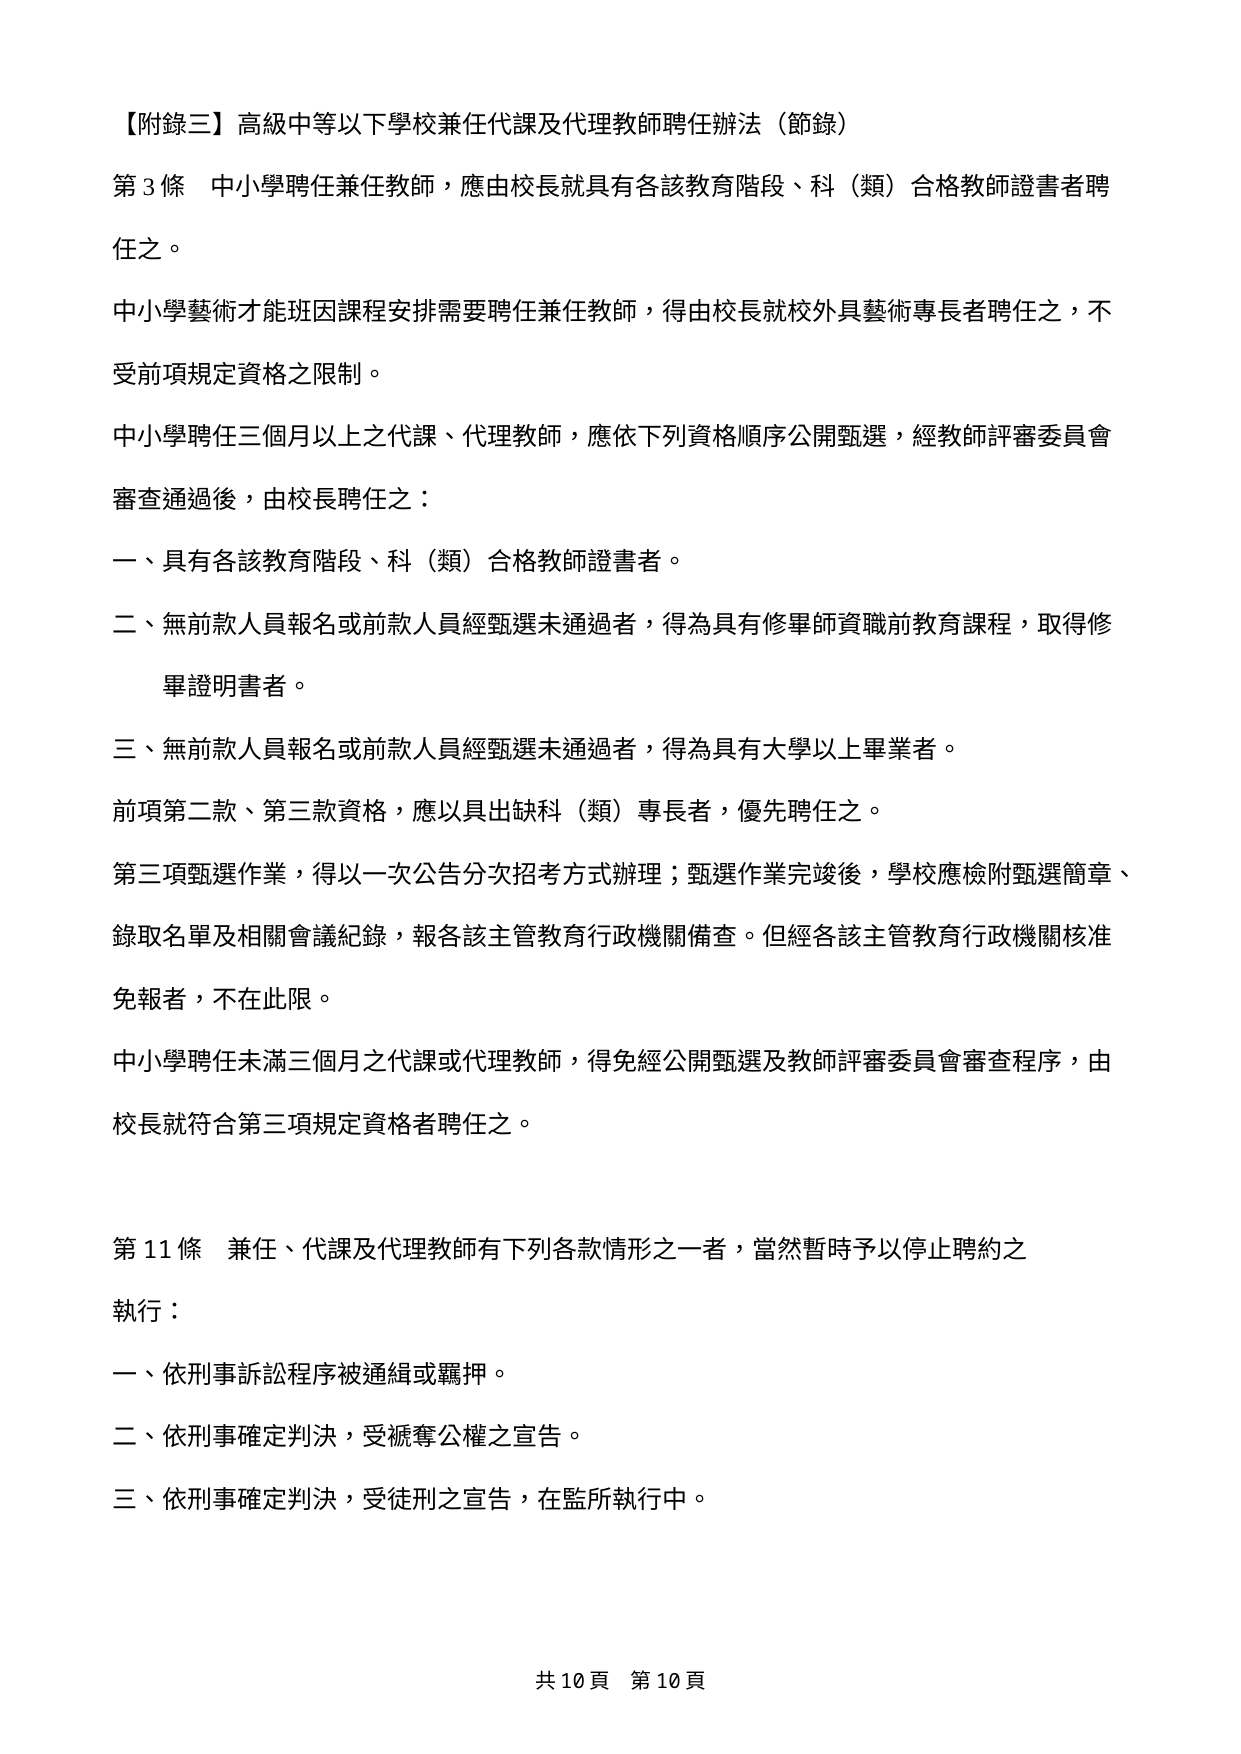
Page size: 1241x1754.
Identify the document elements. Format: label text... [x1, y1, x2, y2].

text 中小學聘任三個月以上之代課、代理教師，應依下列資格順序公開甄選，經教師評審委員會審查通過後，由校長聘任之： [112, 393, 1128, 518]
text 三、無前款人員報名或前款人員經甄選未通過者，得為具有大學以上畢業者。 [112, 706, 1128, 768]
text 前項第二款、第三款資格，應以具出缺科（類）專長者，優先聘任之。 [112, 768, 1128, 831]
text 二、無前款人員報名或前款人員經甄選未通過者，得為具有修畢師資職前教育課程，取得修畢證明書者。 [112, 581, 1128, 706]
text 一、具有各該教育階段、科（類）合格教師證書者。 [112, 518, 1128, 581]
text 【附錄三】高級中等以下學校兼任代課及代理教師聘任辦法（節錄） [112, 81, 1128, 143]
text 中小學聘任未滿三個月之代課或代理教師，得免經公開甄選及教師評審委員會審查程序，由校長就符合第三項規定資格者聘任之。 [112, 1018, 1128, 1143]
text 第3條 中小學聘任兼任教師，應由校長就具有各該教育階段、科（類）合格教師證書者聘任之。 [112, 143, 1128, 268]
text 第三項甄選作業，得以一次公告分次招考方式辦理；甄選作業完竣後，學校應檢附甄選簡章、錄取名單及相關會議紀錄，報各該主管教育行政機關備查。但經各該主管教育行政機關核准免報者，不在此限。 [112, 831, 1128, 1018]
text 中小學藝術才能班因課程安排需要聘任兼任教師，得由校長就校外具藝術專長者聘任之，不受前項規定資格之限制。 [112, 268, 1128, 393]
text 第11條 兼任、代課及代理教師有下列各款情形之一者，當然暫時予以停止聘約之 執行： 一、依刑事訴訟程序被通緝或羈押。 二、依刑事確定判決，受褫奪公權之宣告。 三、依刑事確定判決，受徒刑之宣告，在監所執行中。 [112, 1206, 1128, 1518]
